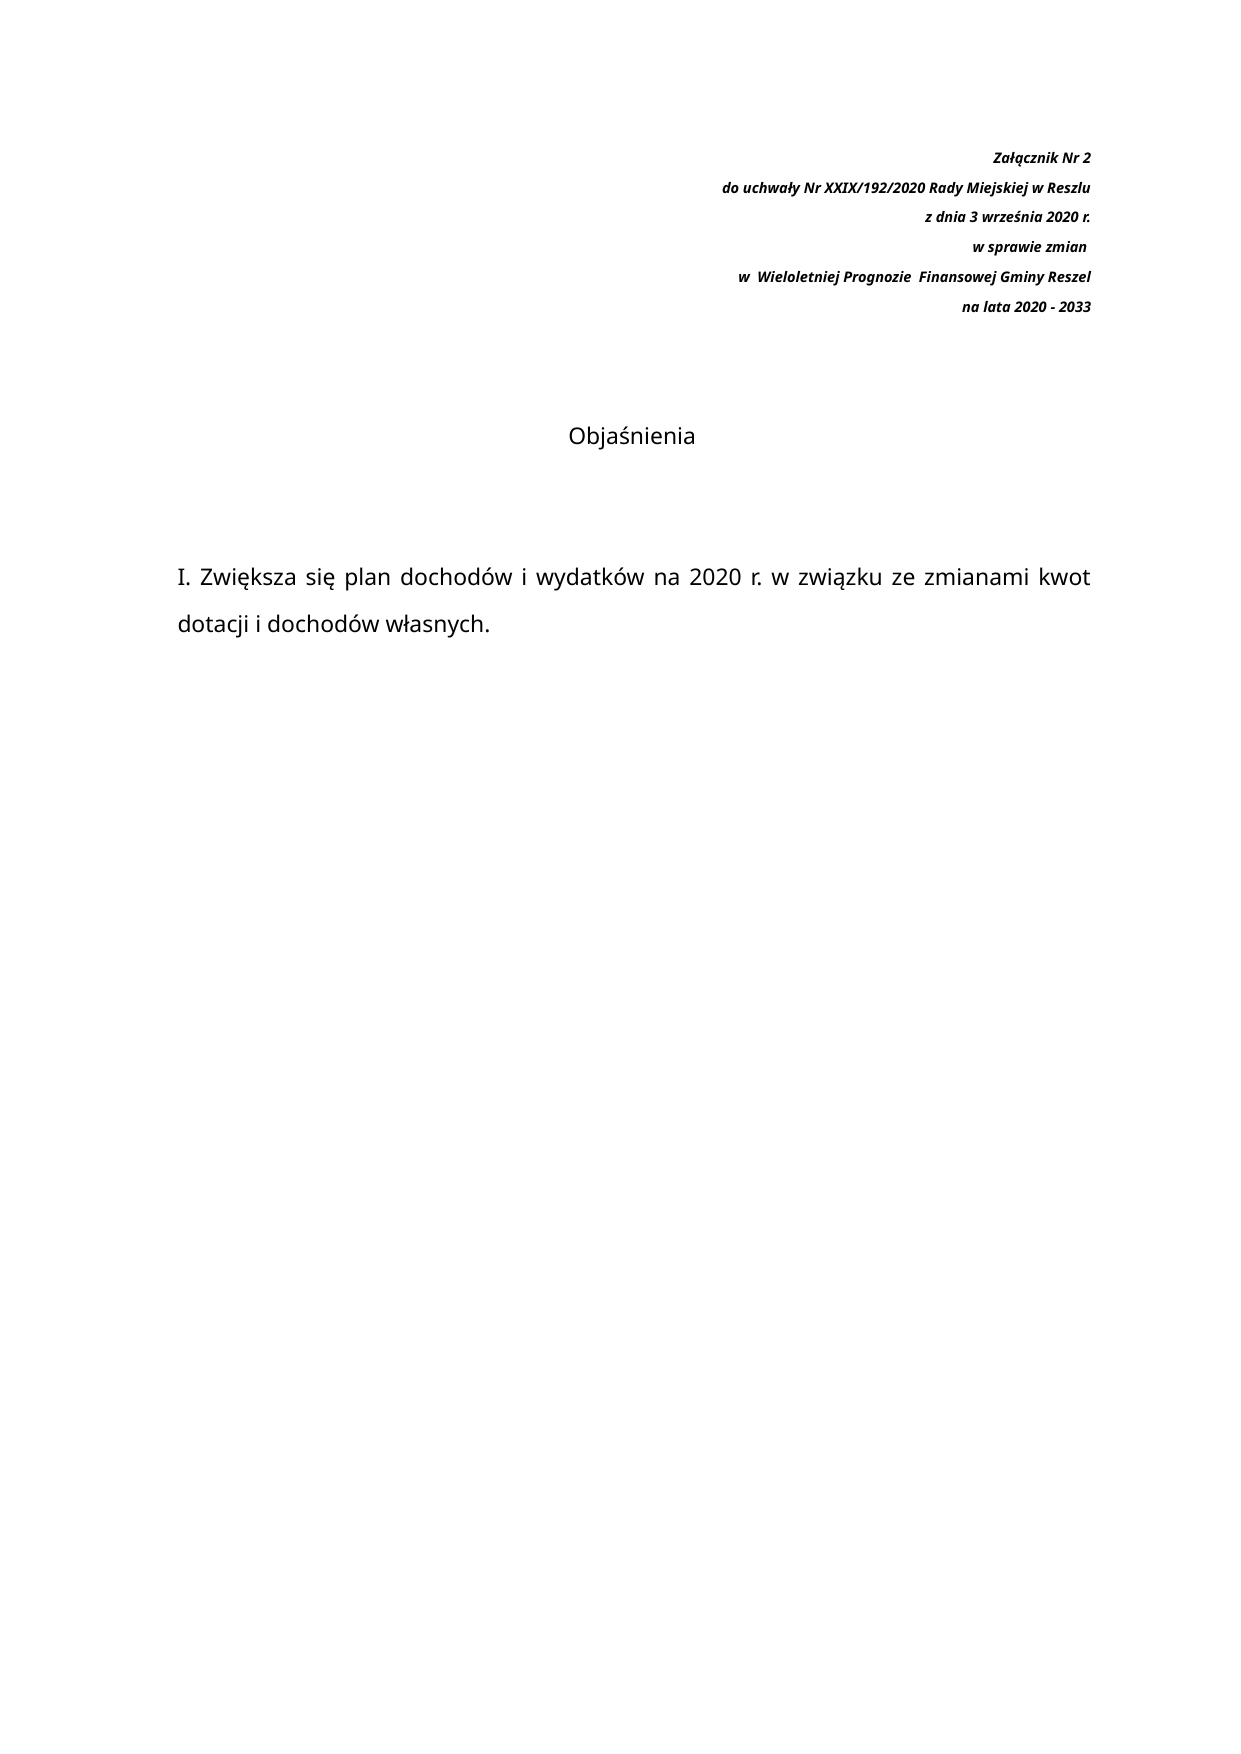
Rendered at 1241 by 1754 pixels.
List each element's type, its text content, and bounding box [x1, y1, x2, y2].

text I. Zwiększa się plan dochodów i wydatków na 2020 r. w związku ze zmianami kwot dotacji i dochodów własnych. [177, 561, 1092, 639]
text z dnia 3 września 2020 r. [177, 207, 1092, 227]
text w Wieloletniej Prognozie Finansowej Gminy Reszel [177, 267, 1092, 287]
text w sprawie zmian [177, 237, 1092, 257]
text do uchwały Nr XXIX/192/2020 Rady Miejskiej w Reszlu [177, 177, 1092, 197]
text Objaśnienia [177, 420, 1092, 451]
text Załącznik Nr 2 [177, 148, 1092, 168]
text na lata 2020 - 2033 [177, 297, 1092, 317]
